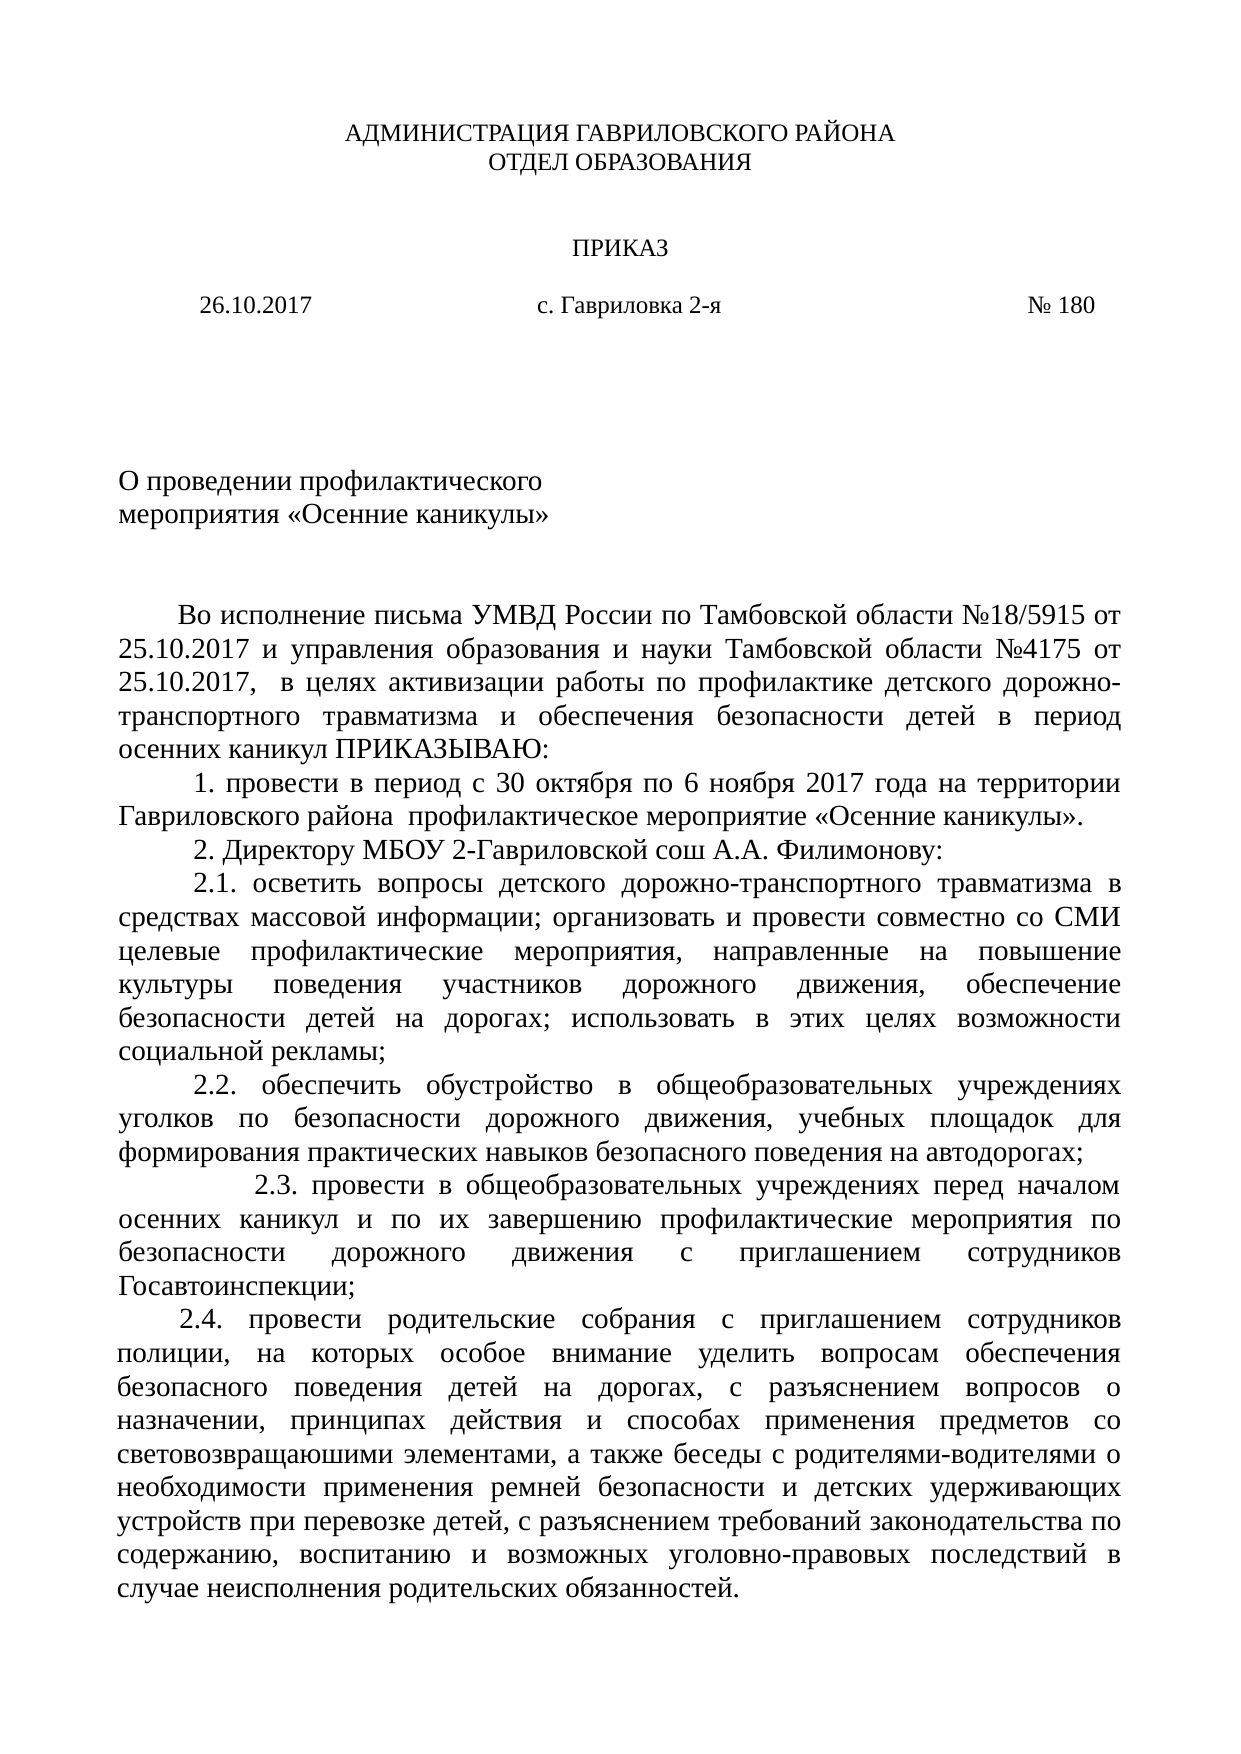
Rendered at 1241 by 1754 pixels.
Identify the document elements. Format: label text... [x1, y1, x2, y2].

text Во исполнение письма УМВД России по Тамбовской области №18/5915 от 25.10.2017 и управления образования и науки Тамбовской области №4175 от 25.10.2017, в целях активизации работы по профилактике детского дорожно-транспортного травматизма и обеспечения безопасности детей в период осенних каникул ПРИКАЗЫВАЮ: [118, 597, 1122, 765]
text мероприятия «Осенние каникулы» [118, 497, 1122, 530]
text 1. провести в период с 30 октября по 6 ноября 2017 года на территории Гавриловского района профилактическое мероприятие «Осенние каникулы». [118, 765, 1122, 832]
text О проведении профилактического [118, 463, 1122, 497]
text 26.10.2017 с. Гавриловка 2-я № 180 [118, 291, 1122, 319]
text 2.4. провести родительские собрания с приглашением сотрудников полиции, на которых особое внимание уделить вопросам обеспечения безопасного поведения детей на дорогах, с разъяснением вопросов о назначении, принципах действия и способах применения предметов со световозвращаюшими элементами, а также беседы с родителями-водителями о необходимости применения ремней безопасности и детских удерживающих устройств при перевозке детей, с разъяснением требований законодательства по содержанию, воспитанию и возможных уголовно-правовых последствий в случае неисполнения родительских обязанностей. [117, 1302, 1122, 1603]
text 2.2. обеспечить обустройство в общеобразовательных учреждениях уголков по безопасности дорожного движения, учебных площадок для формирования практических навыков безопасного поведения на автодорогах; [118, 1067, 1122, 1167]
text ПРИКАЗ [118, 233, 1122, 262]
text ОТДЕЛ ОБРАЗОВАНИЯ [118, 147, 1122, 176]
text 2.1. осветить вопросы детского дорожно-транспортного травматизма в средствах массовой информации; организовать и провести совместно со СМИ целевые профилактические мероприятия, направленные на повышение культуры поведения участников дорожного движения, обеспечение безопасности детей на дорогах; использовать в этих целях возможности социальной рекламы; [118, 866, 1122, 1067]
text АДМИНИСТРАЦИЯ ГАВРИЛОВСКОГО РАЙОНА [118, 118, 1122, 147]
text 2.3. провести в общеобразовательных учреждениях перед началом осенних каникул и по их завершению профилактические мероприятия по безопасности дорожного движения с приглашением сотрудников Госавтоинспекции; [118, 1167, 1122, 1302]
text 2. Директору МБОУ 2-Гавриловской сош А.А. Филимонову: [118, 832, 1122, 866]
